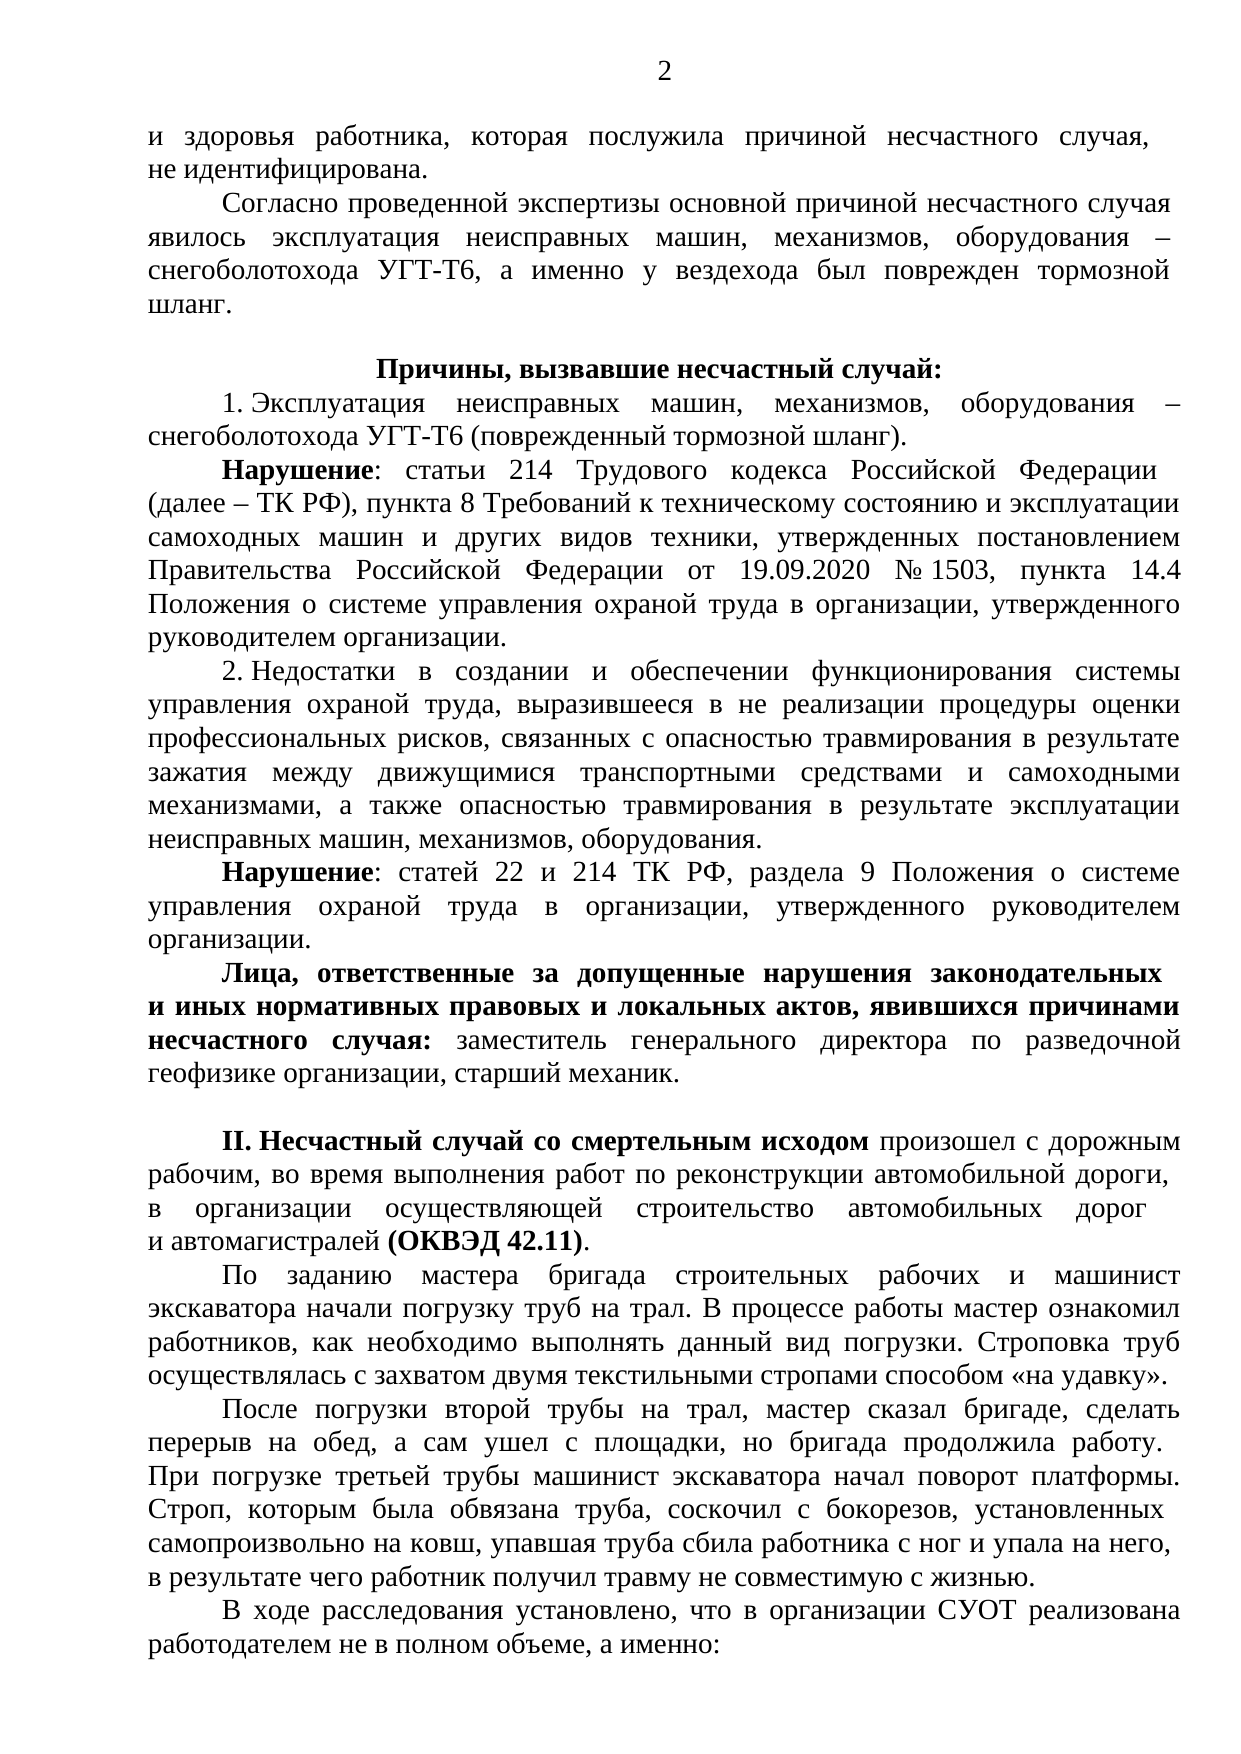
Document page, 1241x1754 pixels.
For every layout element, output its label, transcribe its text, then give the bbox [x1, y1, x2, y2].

text 1. Эксплуатация неисправных машин, механизмов, оборудования – снегоболотохода УГТ-Т6 (поврежденный тормозной шланг). [148, 385, 1181, 452]
text Нарушение: статьи 214 Трудового кодекса Российской Федерации (далее – ТК РФ), пункта 8 Требований к техническому состоянию и эксплуатации самоходных машин и других видов техники, утвержденных постановлением Правительства Российской Федерации от 19.09.2020 № 1503, пункта 14.4 Положения о системе управления охраной труда в организации, утвержденного руководителем организации. [148, 452, 1181, 653]
text II. Несчастный случай со смертельным исходом произошел с дорожным рабочим, во время выполнения работ по реконструкции автомобильной дороги, в организации осуществляющей строительство автомобильных дорог и автомагистралей (ОКВЭД 42.11). [148, 1123, 1181, 1257]
text Лица, ответственные за допущенные нарушения законодательных и иных нормативных правовых и локальных актов, явившихся причинами несчастного случая: заместитель генерального директора по разведочной геофизике организации, старший механик. [148, 955, 1181, 1089]
text и здоровья работника, которая послужила причиной несчастного случая, не идентифицирована. [148, 118, 1171, 185]
text Согласно проведенной экспертизы основной причиной несчастного случая явилось эксплуатация неисправных машин, механизмов, оборудования – снегоболотохода УГТ-Т6, а именно у вездехода был поврежден тормозной шланг. [148, 185, 1171, 319]
text После погрузки второй трубы на трал, мастер сказал бригаде, сделать перерыв на обед, а сам ушел с площадки, но бригада продолжила работу. При погрузке третьей трубы машинист экскаватора начал поворот платформы. Строп, которым была обвязана труба, соскочил с бокорезов, установленных самопроизвольно на ковш, упавшая труба сбила работника с ног и упала на него, в результате чего работник получил травму не совместимую с жизнью. [148, 1391, 1181, 1592]
text Нарушение: статей 22 и 214 ТК РФ, раздела 9 Положения о системе управления охраной труда в организации, утвержденного руководителем организации. [148, 854, 1181, 955]
text 2. Недостатки в создании и обеспечении функционирования системы управления охраной труда, выразившееся в не реализации процедуры оценки профессиональных рисков, связанных с опасностью травмирования в результате зажатия между движущимися транспортными средствами и самоходными механизмами, а также опасностью травмирования в результате эксплуатации неисправных машин, механизмов, оборудования. [148, 653, 1181, 854]
text По заданию мастера бригада строительных рабочих и машинист экскаватора начали погрузку труб на трал. В процессе работы мастер ознакомил работников, как необходимо выполнять данный вид погрузки. Строповка труб осуществлялась с захватом двумя текстильными стропами способом «на удавку». [148, 1257, 1181, 1391]
text Причины, вызвавшие несчастный случай: [148, 351, 1171, 385]
text В ходе расследования установлено, что в организации СУОТ реализована работодателем не в полном объеме, а именно: [148, 1592, 1181, 1659]
